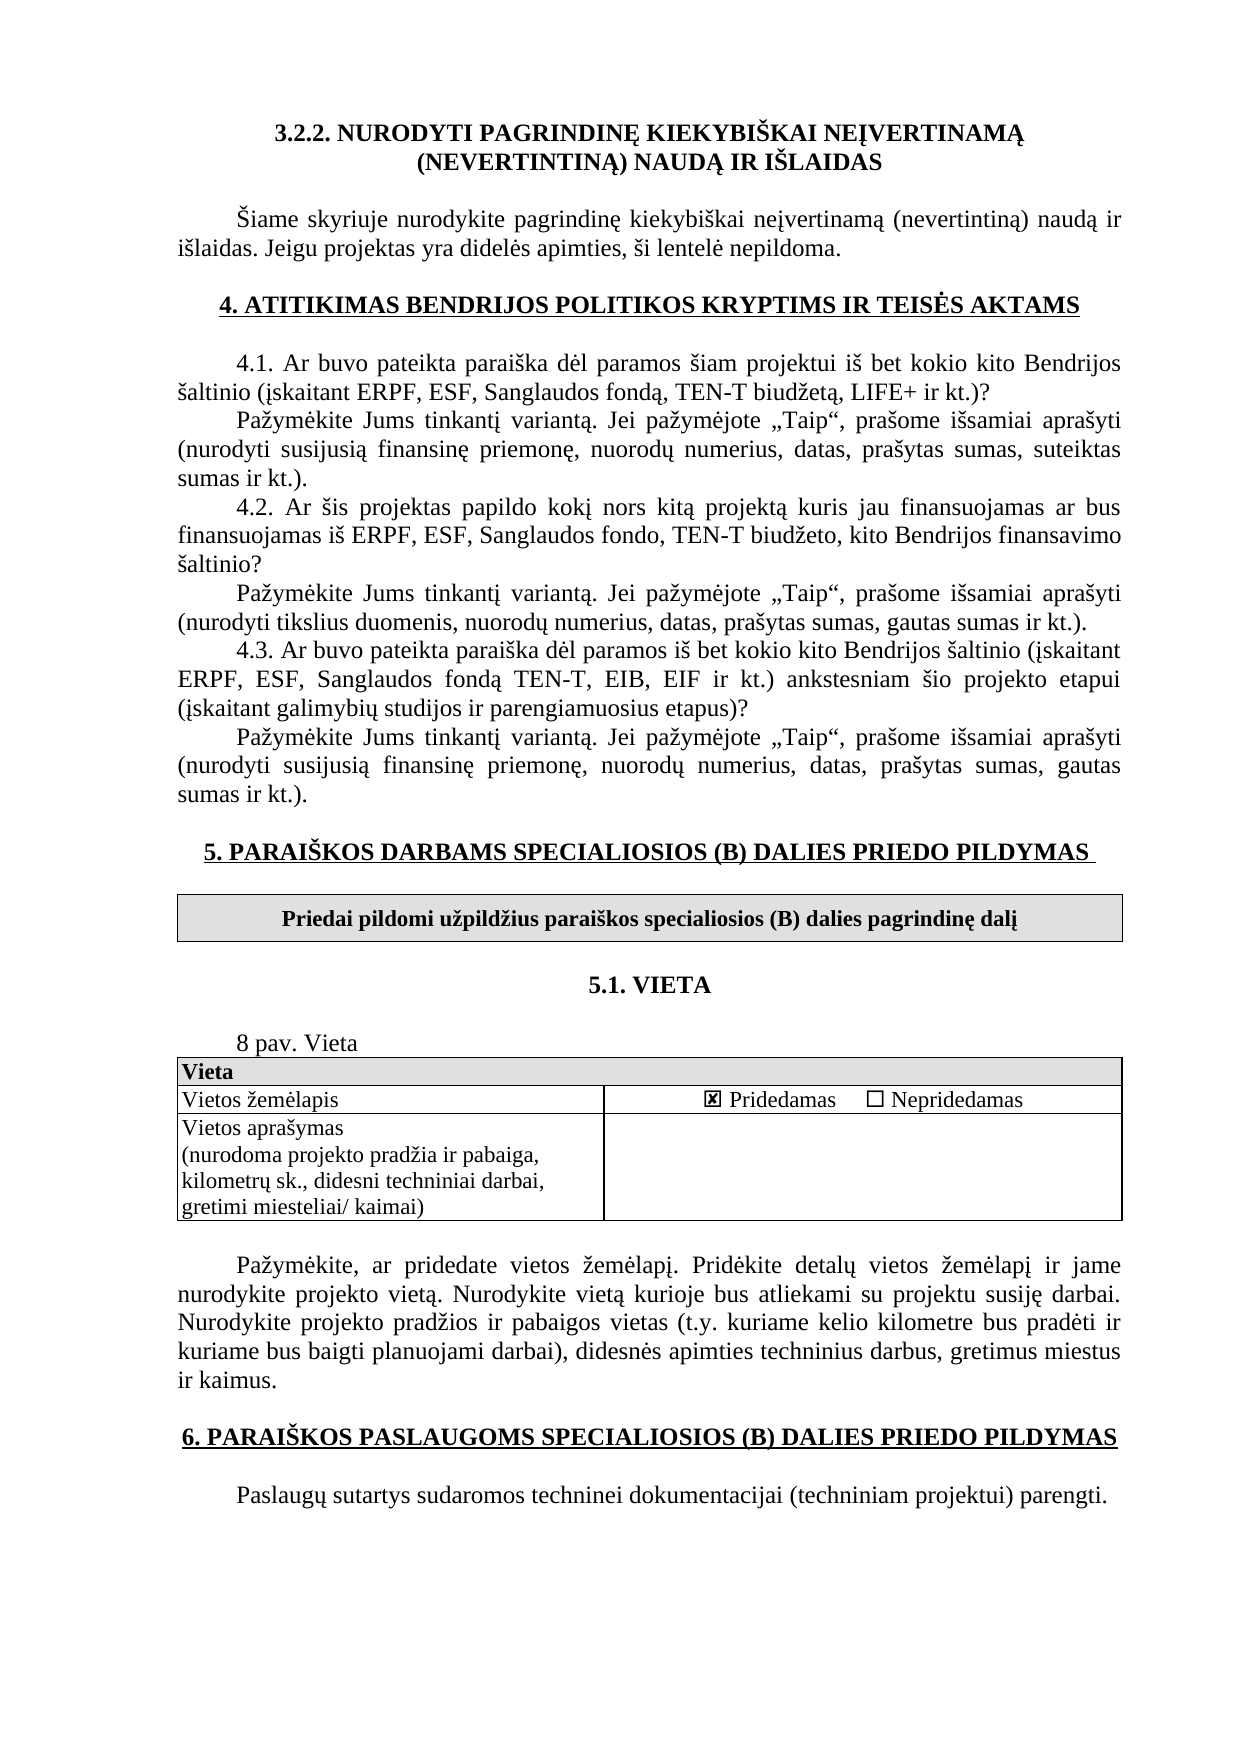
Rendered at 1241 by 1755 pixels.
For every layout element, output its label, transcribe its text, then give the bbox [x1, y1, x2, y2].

text 4.2. Ar šis projektas papildo kokį nors kitą projektą kuris jau finansuojamas ar bus finansuojamas iš ERPF, ESF, Sanglaudos fondo, TEN-T biudžeto, kito Bendrijos finansavimo šaltinio? [177, 492, 1122, 578]
text 6. PARAIŠKOS PASLAUGOMS SPECIALIOSIOS (B) DALIES PRIEDO PILDYMAS [177, 1422, 1122, 1451]
text Pažymėkite Jums tinkantį variantą. Jei pažymėjote „Taip“, prašome išsamiai aprašyti (nurodyti tikslius duomenis, nuorodų numerius, datas, prašytas sumas, gautas sumas ir kt.). [177, 578, 1122, 636]
table_cell [X] Pridedamas [] Nepridedamas [605, 1086, 1121, 1113]
table_cell Vietos žemėlapis [178, 1086, 603, 1113]
text 4.1. Ar buvo pateikta paraiška dėl paramos šiam projektui iš bet kokio kito Bendrijos šaltinio (įskaitant ERPF, ESF, Sanglaudos fondą, TEN-T biudžetą, LIFE+ ir kt.)? [177, 348, 1122, 406]
text 8 pav. Vieta [177, 1028, 1122, 1057]
text 4. ATITIKIMAS BENDRIJOS POLITIKOS KRYPTIMS IR TEISĖS AKTAMS [177, 291, 1122, 319]
text 5.1. VIETA [177, 971, 1122, 999]
text Pažymėkite Jums tinkantį variantą. Jei pažymėjote „Taip“, prašome išsamiai aprašyti (nurodyti susijusią finansinę priemonę, nuorodų numerius, datas, prašytas sumas, suteiktas sumas ir kt.). [177, 406, 1122, 492]
text Šiame skyriuje nurodykite pagrindinę kiekybiškai neįvertinamą (nevertintiną) naudą ir išlaidas. Jeigu projektas yra didelės apimties, ši lentelė nepildoma. [177, 204, 1122, 262]
table_header Priedai pildomi užpildžius paraiškos specialiosios (B) dalies pagrindinę dalį [178, 895, 1122, 941]
text 5. PARAIŠKOS DARBAMS SPECIALIOSIOS (B) DALIES PRIEDO PILDYMAS [177, 837, 1122, 866]
text 3.2.2. NURODYTI PAGRINDINĘ KIEKYBIŠKAI NEĮVERTINAMĄ (NEVERTINTINĄ) NAUDĄ IR IŠLAIDAS [177, 118, 1122, 176]
table_cell Vietos aprašymas (nurodoma projekto pradžia ir pabaiga, kilometrų sk., didesni techniniai darbai, gretimi miesteliai/ kaimai) [178, 1114, 603, 1220]
table_cell [605, 1114, 1121, 1220]
text Pažymėkite Jums tinkantį variantą. Jei pažymėjote „Taip“, prašome išsamiai aprašyti (nurodyti susijusią finansinę priemonę, nuorodų numerius, datas, prašytas sumas, gautas sumas ir kt.). [177, 722, 1122, 808]
text 4.3. Ar buvo pateikta paraiška dėl paramos iš bet kokio kito Bendrijos šaltinio (įskaitant ERPF, ESF, Sanglaudos fondą TEN-T, EIB, EIF ir kt.) ankstesniam šio projekto etapui (įskaitant galimybių studijos ir parengiamuosius etapus)? [177, 636, 1122, 722]
table_header Vieta [178, 1058, 1121, 1085]
text Paslaugų sutartys sudaromos techninei dokumentacijai (techniniam projektui) parengti. [177, 1480, 1122, 1509]
text Pažymėkite, ar pridedate vietos žemėlapį. Pridėkite detalų vietos žemėlapį ir jame nurodykite projekto vietą. Nurodykite vietą kurioje bus atliekami su projektu susiję darbai. Nurodykite projekto pradžios ir pabaigos vietas (t.y. kuriame kelio kilometre bus pradėti ir kuriame bus baigti planuojami darbai), didesnės apimties techninius darbus, gretimus miestus ir kaimus. [177, 1250, 1122, 1394]
